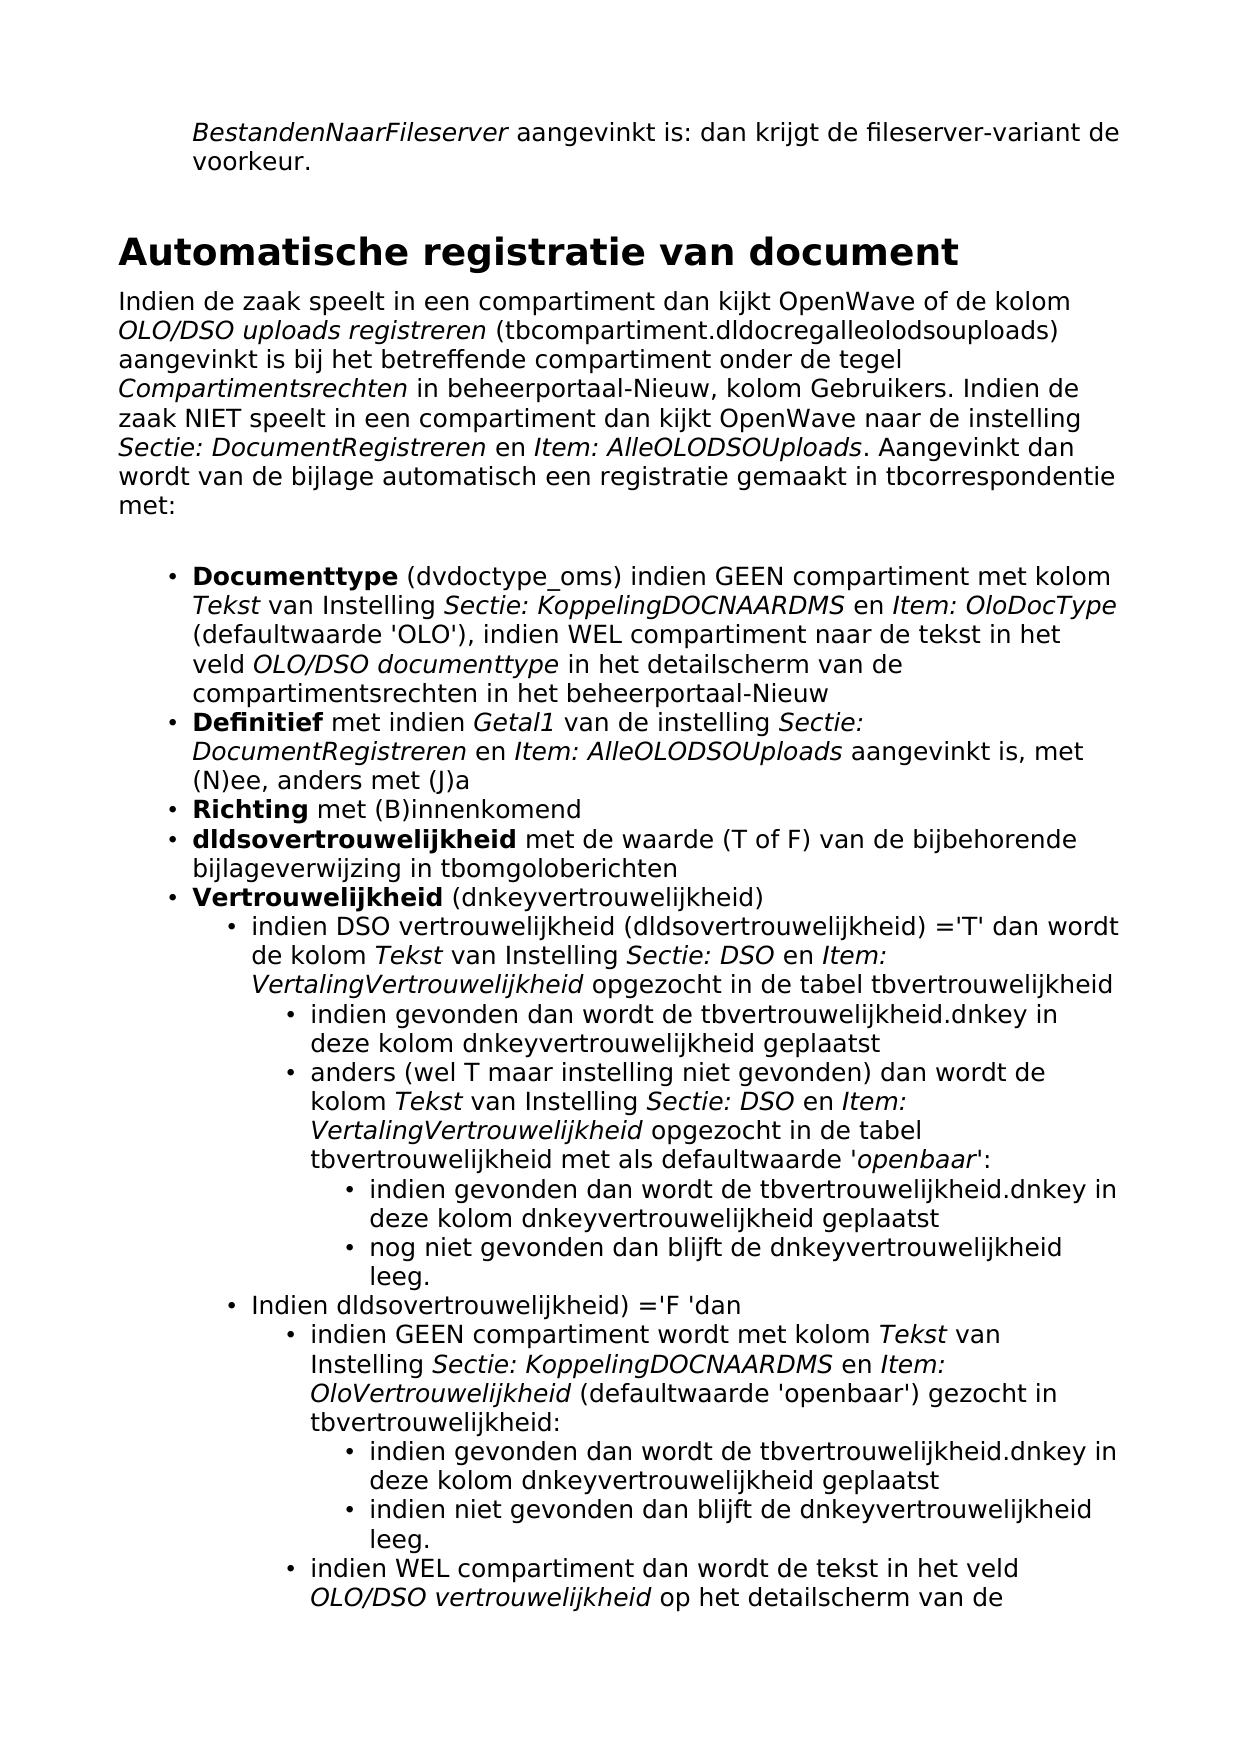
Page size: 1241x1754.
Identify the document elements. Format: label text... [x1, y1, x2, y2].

list Richting met (B)innenkomend [177, 796, 1122, 825]
list Definitief met indien Getal1 van de instelling Sectie: DocumentRegistreren en Item: AlleOLODSOUploads aangevinkt is, met (N)ee, anders met (J)a [177, 708, 1122, 796]
list Indien dldsovertrouwelijkheid) ='F 'dan [236, 1292, 1122, 1321]
text Indien de zaak speelt in een compartiment dan kijkt OpenWave of de kolom OLO/DSO uploads registreren (tbcompartiment.dldocregalleolodsouploads) aangevinkt is bij het betreffende compartiment onder de tegel Compartimentsrechten in beheerportaal-Nieuw, kolom Gebruikers. Indien de zaak NIET speelt in een compartiment dan kijkt OpenWave naar de instelling Sectie: DocumentRegistreren en Item: AlleOLODSOUploads. Aangevinkt dan wordt van de bijlage automatisch een registratie gemaakt in tbcorrespondentie met: [118, 287, 1122, 520]
list indien niet gevonden dan blijft de dnkeyvertrouwelijkheid leeg. [354, 1496, 1122, 1554]
list dldsovertrouwelijkheid met de waarde (T of F) van de bijbehorende bijlageverwijzing in tbomgoloberichten [177, 825, 1122, 883]
list Vertrouwelijkheid (dnkeyvertrouwelijkheid) [177, 883, 1122, 912]
list indien gevonden dan wordt de tbvertrouwelijkheid.dnkey in deze kolom dnkeyvertrouwelijkheid geplaatst [354, 1437, 1122, 1496]
list indien gevonden dan wordt de tbvertrouwelijkheid.dnkey in deze kolom dnkeyvertrouwelijkheid geplaatst [354, 1175, 1122, 1233]
list indien DSO vertrouwelijkheid (dldsovertrouwelijkheid) ='T' dan wordt de kolom Tekst van Instelling Sectie: DSO en Item: VertalingVertrouwelijkheid opgezocht in de tabel tbvertrouwelijkheid [236, 912, 1122, 1000]
list nog niet gevonden dan blijft de dnkeyvertrouwelijkheid leeg. [354, 1233, 1122, 1292]
list indien GEEN compartiment wordt met kolom Tekst van Instelling Sectie: KoppelingDOCNAARDMS en Item: OloVertrouwelijkheid (defaultwaarde 'openbaar') gezocht in tbvertrouwelijkheid: [295, 1321, 1122, 1437]
list anders (wel T maar instelling niet gevonden) dan wordt de kolom Tekst van Instelling Sectie: DSO en Item: VertalingVertrouwelijkheid opgezocht in de tabel tbvertrouwelijkheid met als defaultwaarde 'openbaar': [295, 1058, 1122, 1175]
list Documenttype (dvdoctype_oms) indien GEEN compartiment met kolom Tekst van Instelling Sectie: KoppelingDOCNAARDMS en Item: OloDocType (defaultwaarde 'OLO'), indien WEL compartiment naar de tekst in het veld OLO/DSO documenttype in het detailscherm van de compartimentsrechten in het beheerportaal-Nieuw [177, 562, 1122, 708]
list BestandenNaarFileserver aangevinkt is: dan krijgt de fileserver-variant de voorkeur. [177, 118, 1122, 176]
list indien WEL compartiment dan wordt de tekst in het veld OLO/DSO vertrouwelijkheid op het detailscherm van de [295, 1554, 1122, 1612]
list indien gevonden dan wordt de tbvertrouwelijkheid.dnkey in deze kolom dnkeyvertrouwelijkheid geplaatst [295, 1000, 1122, 1058]
subtitle Automatische registratie van document [118, 231, 1122, 274]
